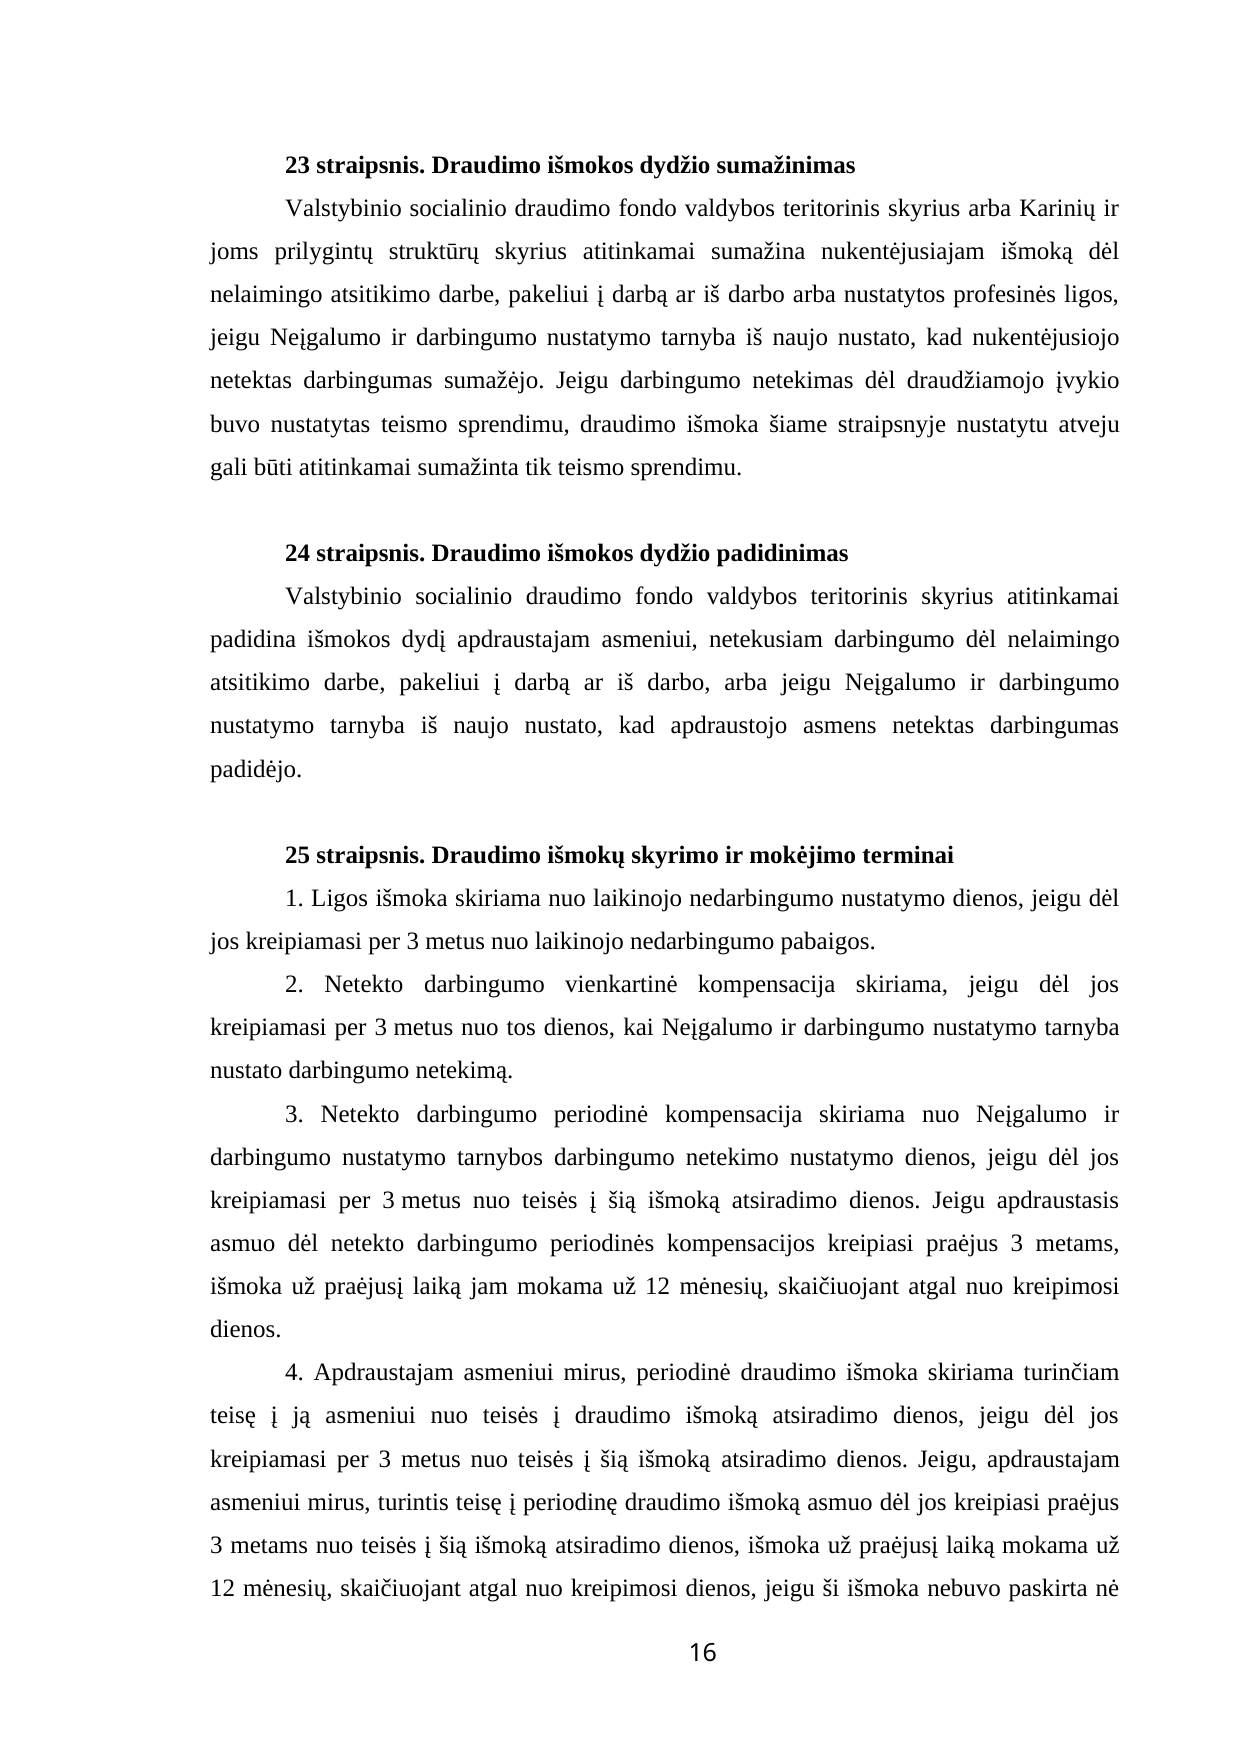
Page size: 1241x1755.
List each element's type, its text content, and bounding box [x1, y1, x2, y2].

text Valstybinio socialinio draudimo fondo valdybos teritorinis skyrius atitinkamai padidina išmokos dydį apdraustajam asmeniui, netekusiam darbingumo dėl nelaimingo atsitikimo darbe, pakeliui į darbą ar iš darbo, arba jeigu Neįgalumo ir darbingumo nustatymo tarnyba iš naujo nustato, kad apdraustojo asmens netektas darbingumas padidėjo. [210, 581, 1120, 782]
text 2. Netekto darbingumo vienkartinė kompensacija skiriama, jeigu dėl jos kreipiamasi per 3 metus nuo tos dienos, kai Neįgalumo ir darbingumo nustatymo tarnyba nustato darbingumo netekimą. [210, 969, 1120, 1084]
text 3. Netekto darbingumo periodinė kompensacija skiriama nuo Neįgalumo ir darbingumo nustatymo tarnybos darbingumo netekimo nustatymo dienos, jeigu dėl jos kreipiamasi per 3 metus nuo teisės į šią išmoką atsiradimo dienos. Jeigu apdraustasis asmuo dėl netekto darbingumo periodinės kompensacijos kreipiasi praėjus 3 metams, išmoka už praėjusį laiką jam mokama už 12 mėnesių, skaičiuojant atgal nuo kreipimosi dienos. [210, 1099, 1120, 1343]
text 25 straipsnis. Draudimo išmokų skyrimo ir mokėjimo terminai [210, 840, 1120, 869]
text 1. Ligos išmoka skiriama nuo laikinojo nedarbingumo nustatymo dienos, jeigu dėl jos kreipiamasi per 3 metus nuo laikinojo nedarbingumo pabaigos. [210, 883, 1120, 955]
text 4. Apdraustajam asmeniui mirus, periodinė draudimo išmoka skiriama turinčiam teisę į ją asmeniui nuo teisės į draudimo išmoką atsiradimo dienos, jeigu dėl jos kreipiamasi per 3 metus nuo teisės į šią išmoką atsiradimo dienos. Jeigu, apdraustajam asmeniui mirus, turintis teisę į periodinę draudimo išmoką asmuo dėl jos kreipiasi praėjus 3 metams nuo teisės į šią išmoką atsiradimo dienos, išmoka už praėjusį laiką mokama už 12 mėnesių, skaičiuojant atgal nuo kreipimosi dienos, jeigu ši išmoka nebuvo paskirta nė [210, 1357, 1120, 1602]
text Valstybinio socialinio draudimo fondo valdybos teritorinis skyrius arba Karinių ir joms prilygintų struktūrų skyrius atitinkamai sumažina nukentėjusiajam išmoką dėl nelaimingo atsitikimo darbe, pakeliui į darbą ar iš darbo arba nustatytos profesinės ligos, jeigu Neįgalumo ir darbingumo nustatymo tarnyba iš naujo nustato, kad nukentėjusiojo netektas darbingumas sumažėjo. Jeigu darbingumo netekimas dėl draudžiamojo įvykio buvo nustatytas teismo sprendimu, draudimo išmoka šiame straipsnyje nustatytu atveju gali būti atitinkamai sumažinta tik teismo sprendimu. [210, 193, 1120, 481]
text 23 straipsnis. Draudimo išmokos dydžio sumažinimas [210, 150, 1120, 179]
text 24 straipsnis. Draudimo išmokos dydžio padidinimas [210, 538, 1120, 567]
